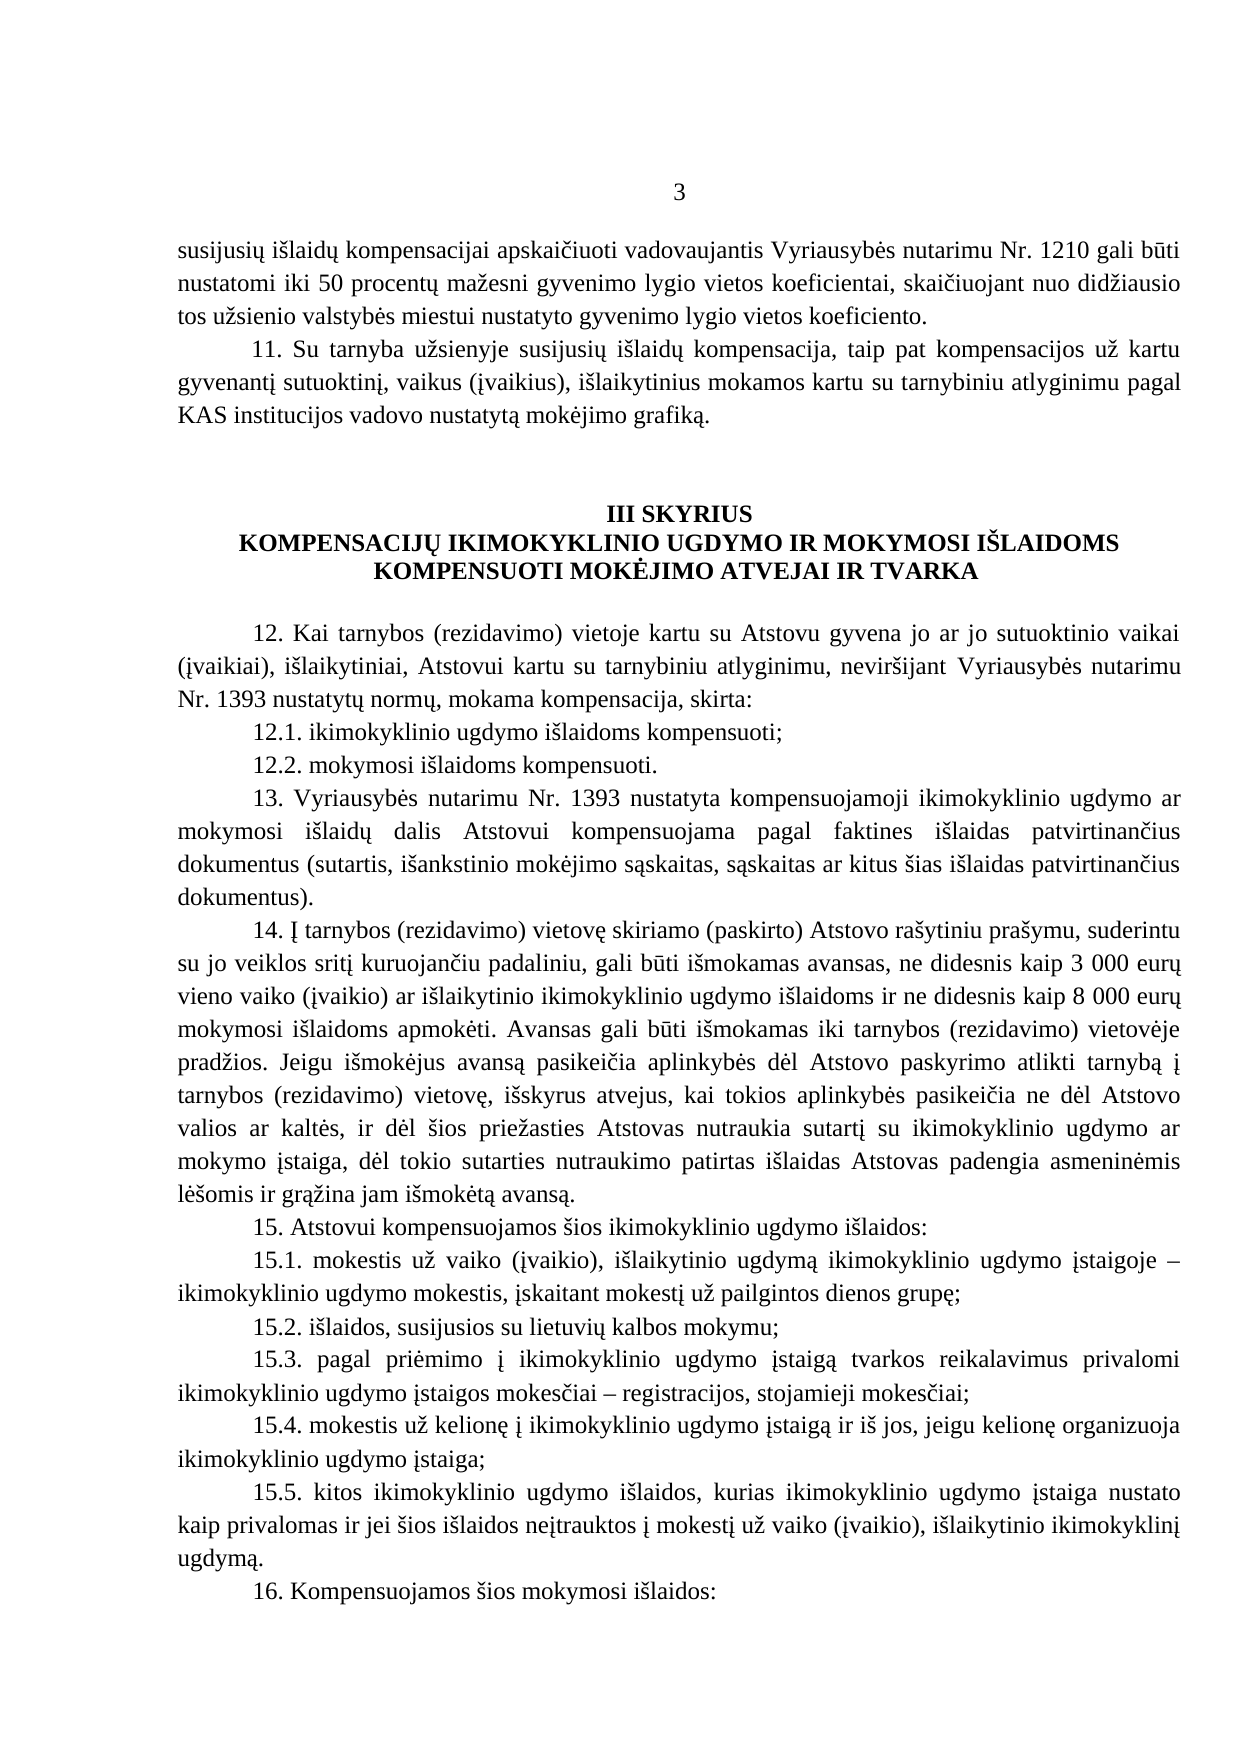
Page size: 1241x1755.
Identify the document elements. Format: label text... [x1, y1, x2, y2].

text 12. Kai tarnybos (rezidavimo) vietoje kartu su Atstovu gyvena jo ar jo sutuoktinio vaikai (įvaikiai), išlaikytiniai, Atstovui kartu su tarnybiniu atlyginimu, neviršijant Vyriausybės nutarimu Nr. 1393 nustatytų normų, mokama kompensacija, skirta: [177, 618, 1181, 713]
text 15.1. mokestis už vaiko (įvaikio), išlaikytinio ugdymą ikimokyklinio ugdymo įstaigoje – ikimokyklinio ugdymo mokestis, įskaitant mokestį už pailgintos dienos grupę; [177, 1246, 1181, 1307]
text 15.3. pagal priėmimo į ikimokyklinio ugdymo įstaigą tvarkos reikalavimus privalomi ikimokyklinio ugdymo įstaigos mokesčiai – registracijos, stojamieji mokesčiai; [177, 1344, 1181, 1406]
text 16. Kompensuojamos šios mokymosi išlaidos: [177, 1576, 1181, 1604]
text III SKYRIUS [177, 499, 1181, 528]
text 15. Atstovui kompensuojamos šios ikimokyklinio ugdymo išlaidos: [177, 1212, 1181, 1241]
text 15.5. kitos ikimokyklinio ugdymo išlaidos, kurias ikimokyklinio ugdymo įstaiga nustato kaip privalomas ir jei šios išlaidos neįtrauktos į mokestį už vaiko (įvaikio), išlaikytinio ikimokyklinį ugdymą. [177, 1477, 1181, 1571]
text 15.2. išlaidos, susijusios su lietuvių kalbos mokymu; [177, 1312, 1181, 1340]
text susijusių išlaidų kompensacijai apskaičiuoti vadovaujantis Vyriausybės nutarimu Nr. 1210 gali būti nustatomi iki 50 procentų mažesni gyvenimo lygio vietos koeficientai, skaičiuojant nuo didžiausio tos užsienio valstybės miestui nustatyto gyvenimo lygio vietos koeficiento. [177, 235, 1181, 329]
text 15.4. mokestis už kelionę į ikimokyklinio ugdymo įstaigą ir iš jos, jeigu kelionę organizuoja ikimokyklinio ugdymo įstaiga; [177, 1411, 1181, 1472]
text 11. Su tarnyba užsienyje susijusių išlaidų kompensacija, taip pat kompensacijos už kartu gyvenantį sutuoktinį, vaikus (įvaikius), išlaikytinius mokamos kartu su tarnybiniu atlyginimu pagal KAS institucijos vadovo nustatytą mokėjimo grafiką. [177, 334, 1181, 428]
text 12.2. mokymosi išlaidoms kompensuoti. [177, 750, 1181, 779]
text 13. Vyriausybės nutarimu Nr. 1393 nustatyta kompensuojamoji ikimokyklinio ugdymo ar mokymosi išlaidų dalis Atstovui kompensuojama pagal faktines išlaidas patvirtinančius dokumentus (sutartis, išankstinio mokėjimo sąskaitas, sąskaitas ar kitus šias išlaidas patvirtinančius dokumentus). [177, 783, 1181, 911]
text 12.1. ikimokyklinio ugdymo išlaidoms kompensuoti; [177, 717, 1181, 746]
text KOMPENSACIJŲ IKIMOKYKLINIO UGDYMO IR MOKYMOSI IŠLAIDOMS KOMPENSUOTI MOKĖJIMO ATVEJAI IR TVARKA [177, 528, 1181, 585]
text 14. Į tarnybos (rezidavimo) vietovę skiriamo (paskirto) Atstovo rašytiniu prašymu, suderintu su jo veiklos sritį kuruojančiu padaliniu, gali būti išmokamas avansas, ne didesnis kaip 3 000 eurų vieno vaiko (įvaikio) ar išlaikytinio ikimokyklinio ugdymo išlaidoms ir ne didesnis kaip 8 000 eurų mokymosi išlaidoms apmokėti. Avansas gali būti išmokamas iki tarnybos (rezidavimo) vietovėje pradžios. Jeigu išmokėjus avansą pasikeičia aplinkybės dėl Atstovo paskyrimo atlikti tarnybą į tarnybos (rezidavimo) vietovę, išskyrus atvejus, kai tokios aplinkybės pasikeičia ne dėl Atstovo valios ar kaltės, ir dėl šios priežasties Atstovas nutraukia sutartį su ikimokyklinio ugdymo ar mokymo įstaiga, dėl tokio sutarties nutraukimo patirtas išlaidas Atstovas padengia asmeninėmis lėšomis ir grąžina jam išmokėtą avansą. [177, 915, 1181, 1208]
